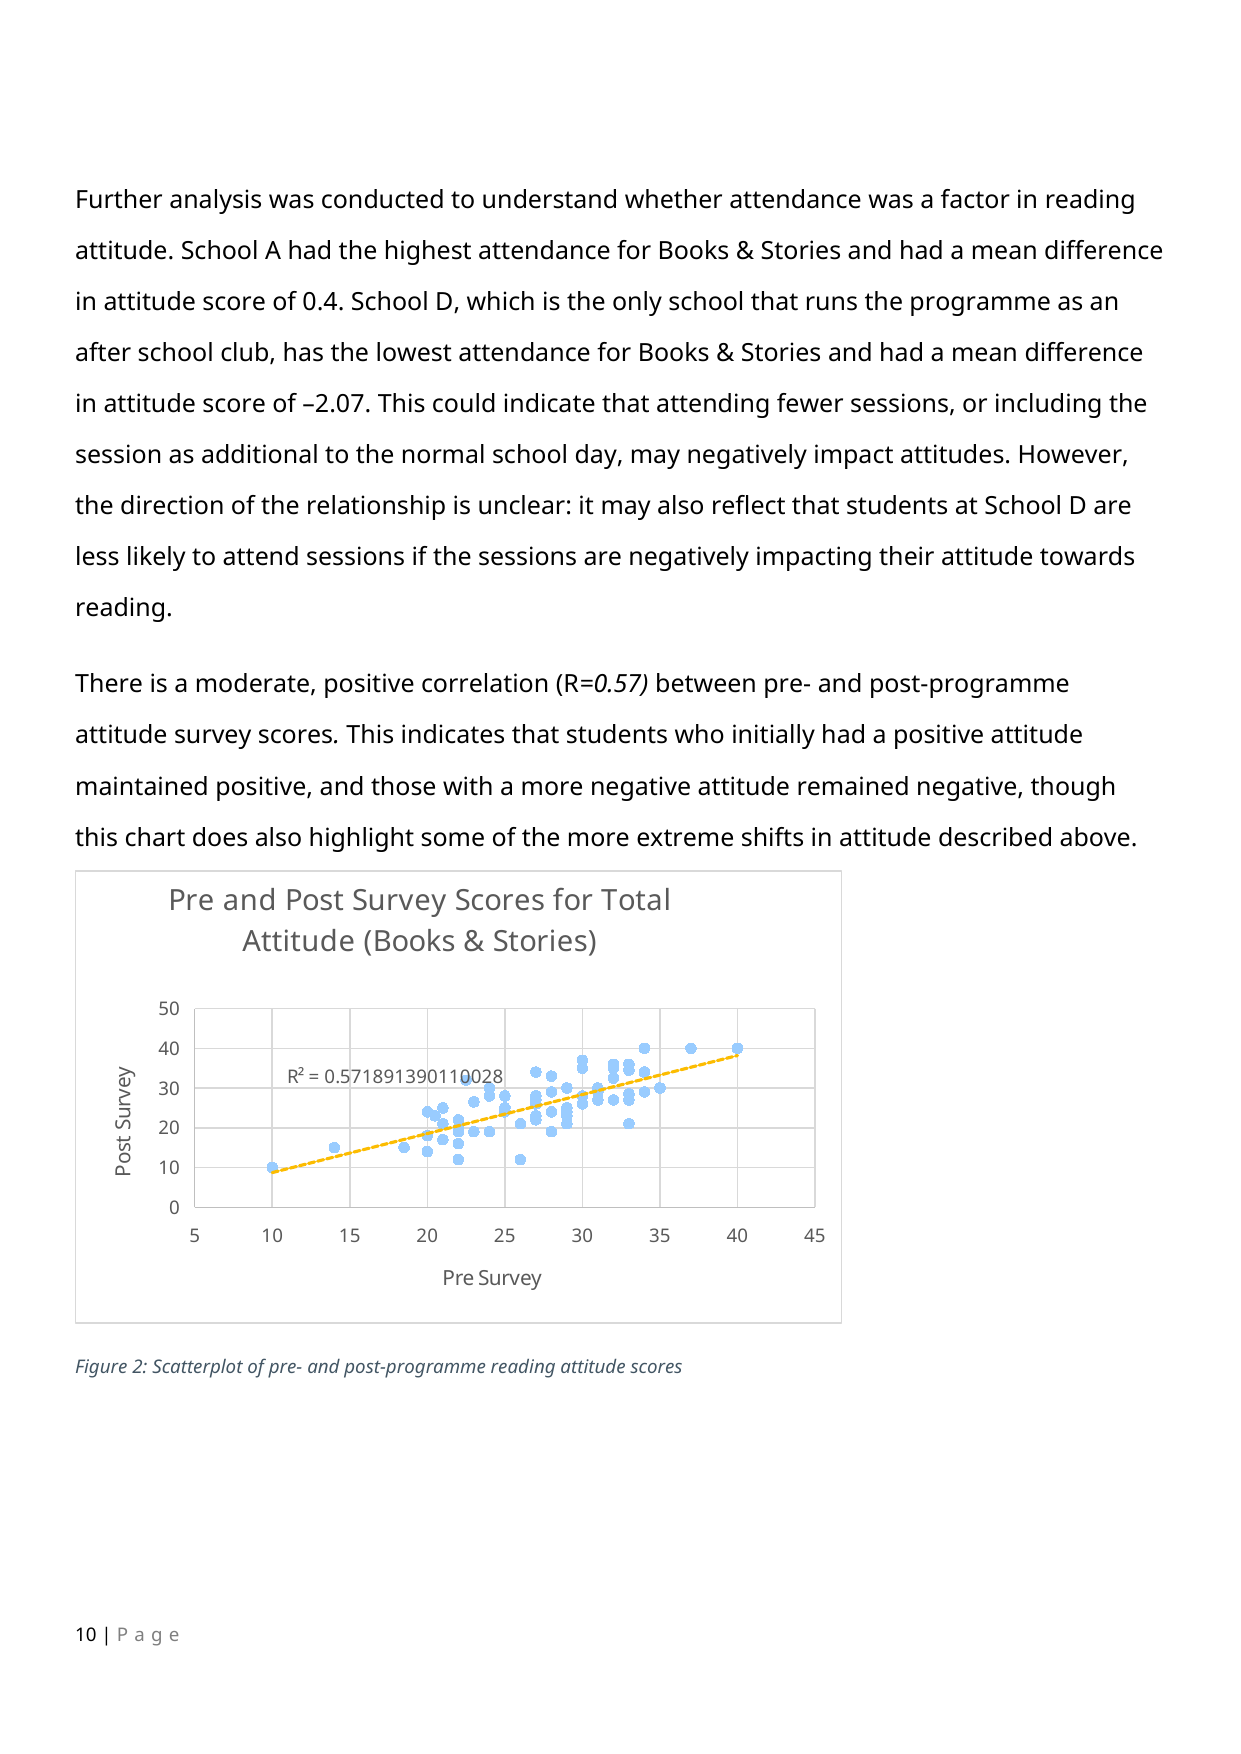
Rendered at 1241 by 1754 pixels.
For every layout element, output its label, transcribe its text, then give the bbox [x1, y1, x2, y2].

text There is a moderate, positive correlation (R=0.57) between pre- and post-programme attitude survey scores. This indicates that students who initially had a positive attitude maintained positive, and those with a more negative attitude remained negative, though this chart does also highlight some of the more extreme shifts in attitude described above. [75, 666, 1165, 1324]
text Figure 2: Scatterplot of pre- and post-programme reading attitude scores [75, 1353, 1165, 1379]
text Further analysis was conducted to understand whether attendance was a factor in reading attitude. School A had the highest attendance for Books & Stories and had a mean difference in attitude score of 0.4. School D, which is the only school that runs the programme as an after school club, has the lowest attendance for Books & Stories and had a mean difference in attitude score of –2.07. This could indicate that attending fewer sessions, or including the session as additional to the normal school day, may negatively impact attitudes. However, the direction of the relationship is unclear: it may also reflect that students at School D are less likely to attend sessions if the sessions are negatively impacting their attitude towards reading. [75, 182, 1165, 624]
